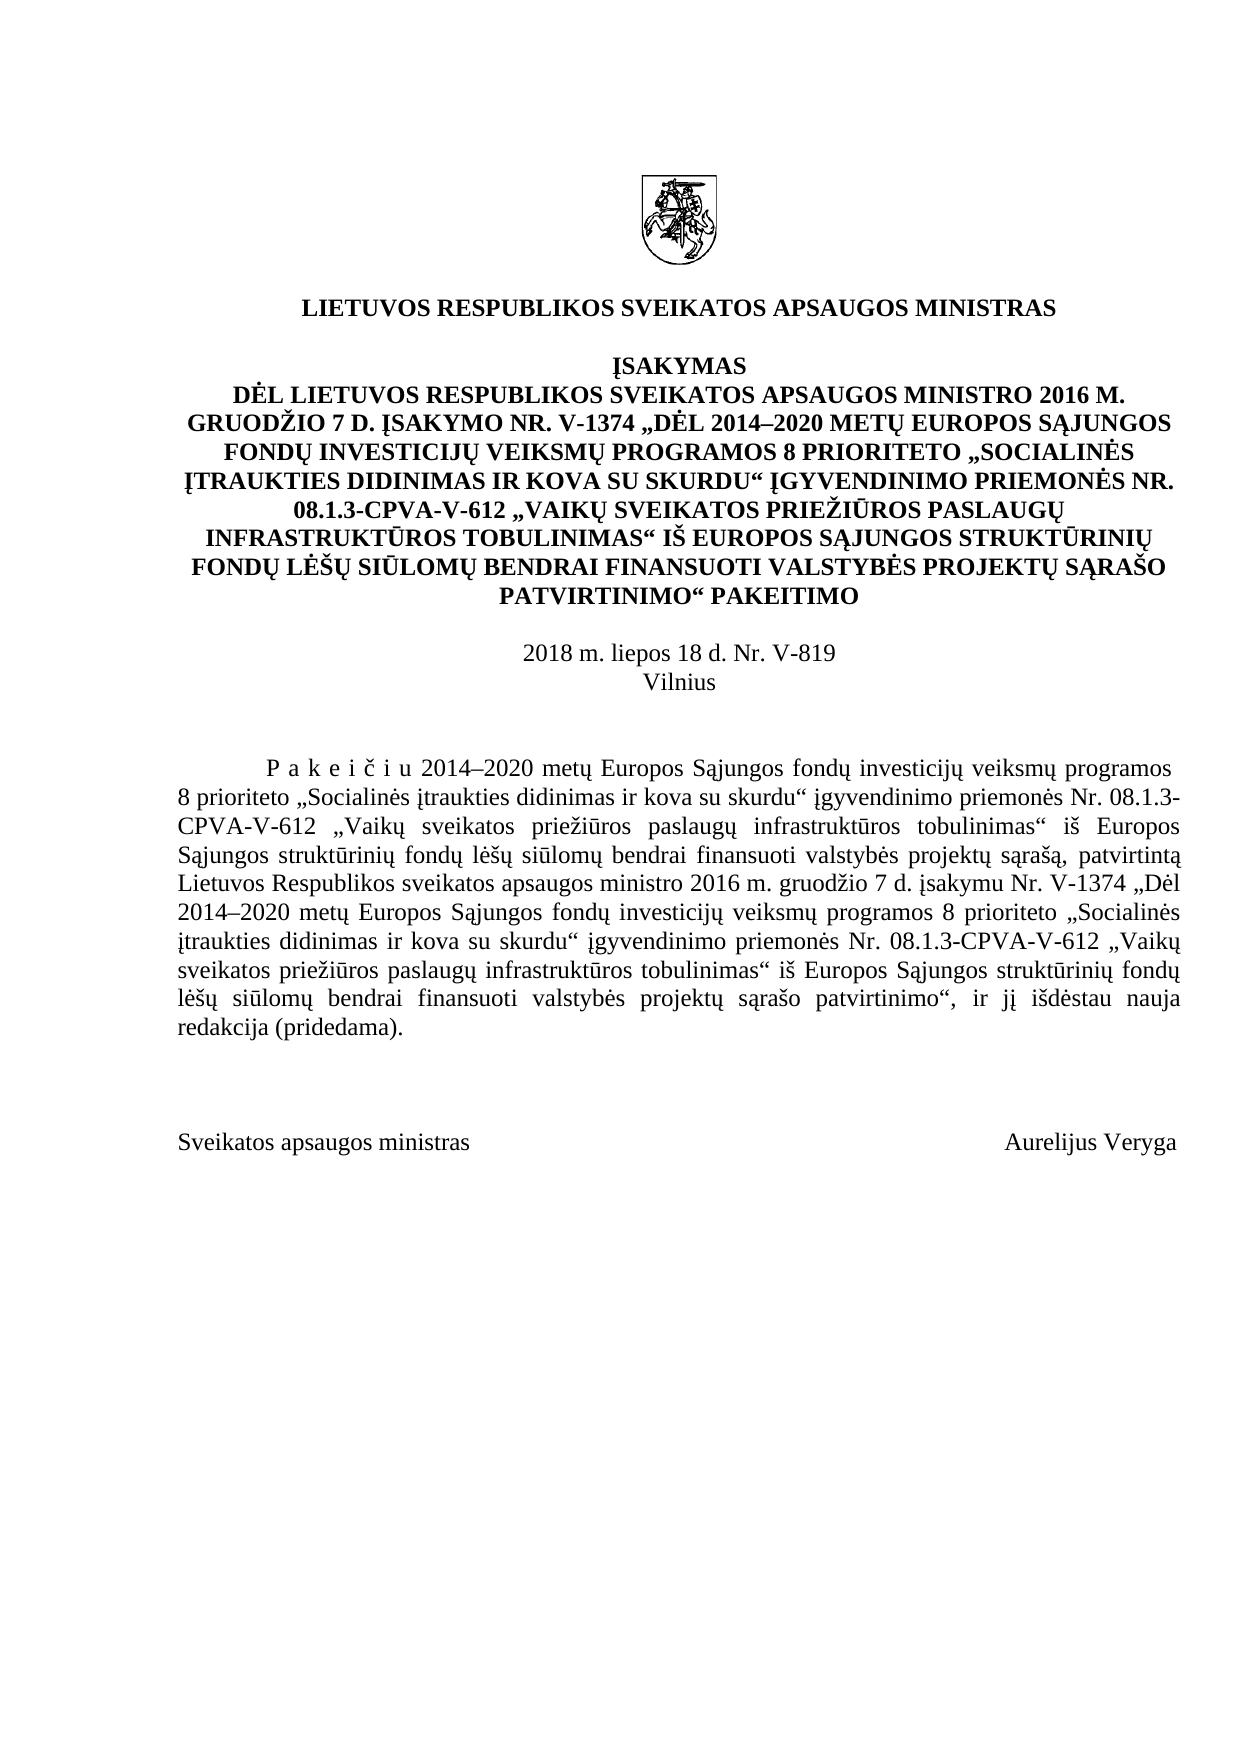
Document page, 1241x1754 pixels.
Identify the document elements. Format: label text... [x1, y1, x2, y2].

text DĖL LIETUVOS RESPUBLIKOS SVEIKATOS APSAUGOS MINISTRO 2016 M. GRUODŽIO 7 D. ĮSAKYMO NR. V-1374 „DĖL 2014–2020 METŲ EUROPOS SĄJUNGOS FONDŲ INVESTICIJŲ VEIKSMŲ PROGRAMOS 8 PRIORITETO „SOCIALINĖS ĮTRAUKTIES DIDINIMAS IR KOVA SU SKURDU“ ĮGYVENDINIMO PRIEMONĖS NR. 08.1.3-CPVA-V-612 „VAIKŲ SVEIKATOS PRIEŽIŪROS PASLAUGŲ INFRASTRUKTŪROS TOBULINIMAS“ IŠ EUROPOS SĄJUNGOS STRUKTŪRINIŲ FONDŲ LĖŠŲ SIŪLOMŲ BENDRAI FINANSUOTI VALSTYBĖS PROJEKTŲ SĄRAŠO PATVIRTINIMO“ PAKEITIMO [177, 380, 1181, 610]
text 2018 m. liepos 18 d. Nr. V-819 [177, 638, 1181, 667]
text P a k e i č i u 2014–2020 metų Europos Sąjungos fondų investicijų veiksmų programos 8 prioriteto „Socialinės įtraukties didinimas ir kova su skurdu“ įgyvendinimo priemonės Nr. 08.1.3-CPVA-V-612 „Vaikų sveikatos priežiūros paslaugų infrastruktūros tobulinimas“ iš Europos Sąjungos struktūrinių fondų lėšų siūlomų bendrai finansuoti valstybės projektų sąrašą, patvirtintą Lietuvos Respublikos sveikatos apsaugos ministro 2016 m. gruodžio 7 d. įsakymu Nr. V-1374 „Dėl 2014–2020 metų Europos Sąjungos fondų investicijų veiksmų programos 8 prioriteto „Socialinės įtraukties didinimas ir kova su skurdu“ įgyvendinimo priemonės Nr. 08.1.3-CPVA-V-612 „Vaikų sveikatos priežiūros paslaugų infrastruktūros tobulinimas“ iš Europos Sąjungos struktūrinių fondų lėšų siūlomų bendrai finansuoti valstybės projektų sąrašo patvirtinimo“, ir jį išdėstau nauja redakcija (pridedama). [177, 753, 1181, 1041]
text Sveikatos apsaugos ministras Aurelijus Veryga [177, 1127, 1181, 1156]
text ĮSAKYMAS [177, 351, 1181, 380]
text Vilnius [177, 667, 1181, 696]
text LIETUVOS RESPUBLIKOS SVEIKATOS APSAUGOS MINISTRAS [177, 293, 1181, 322]
